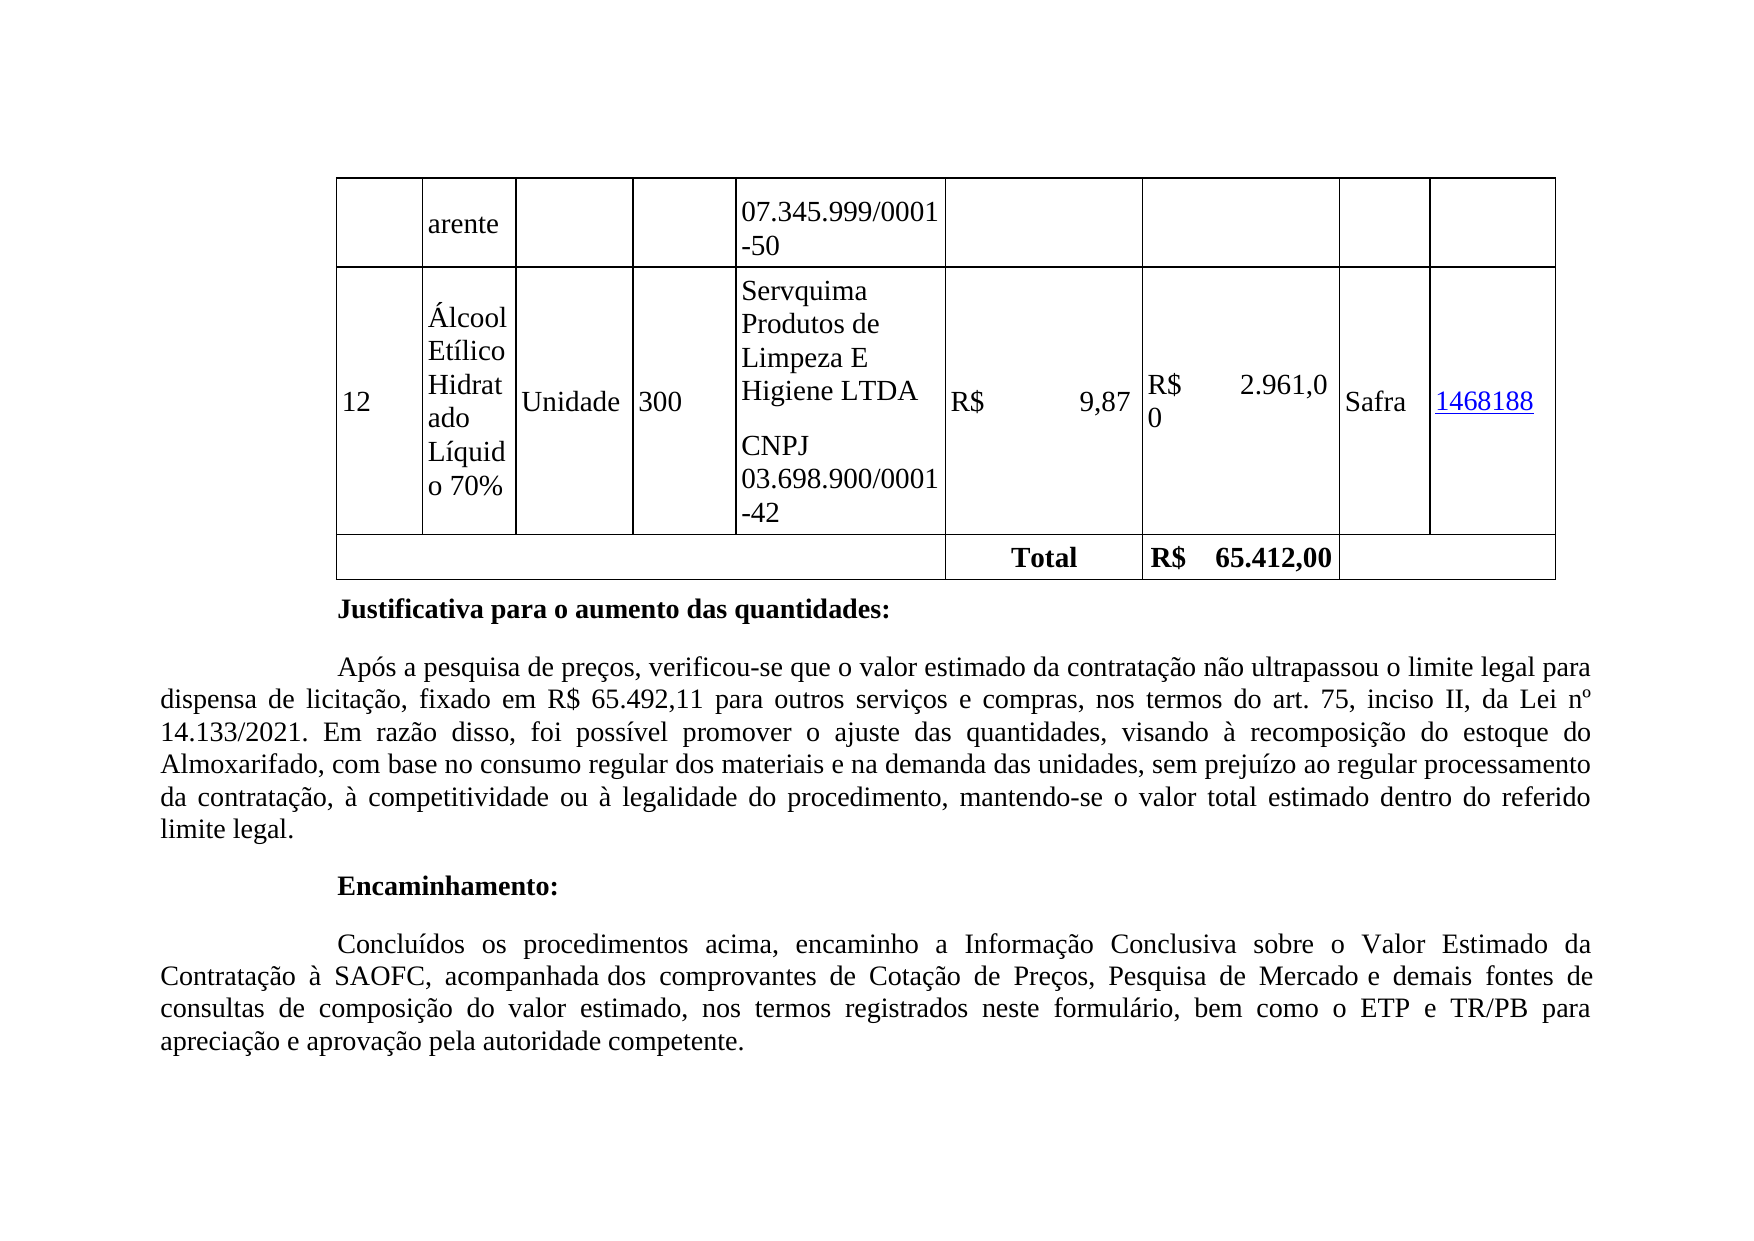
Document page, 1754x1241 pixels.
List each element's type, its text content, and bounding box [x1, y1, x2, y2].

table_cell [337, 179, 422, 266]
table_cell 07.345.999/0001-50 [737, 179, 945, 266]
table_cell [337, 535, 945, 578]
table_cell arente [423, 179, 515, 266]
table_cell Álcool Etílico Hidratado Líquido 70% [423, 268, 515, 533]
table_cell Unidade [517, 268, 632, 533]
table_cell R$ 65.412,00 [1143, 535, 1339, 578]
text Justificativa para o aumento das quantidades: [160, 593, 1594, 625]
table_cell 300 [634, 268, 735, 533]
table_cell [1340, 179, 1429, 266]
table_cell Servquima Produtos de Limpeza E Higiene LTDA CNPJ 03.698.900/0001-42 [737, 268, 945, 533]
table_cell R$ 2.961,00 [1143, 268, 1339, 533]
table_cell 12 [337, 268, 422, 533]
table_cell [634, 179, 735, 266]
text Encaminhamento: [160, 869, 1594, 902]
table_cell 1468188 [1431, 268, 1555, 533]
table_cell [1143, 179, 1339, 266]
table_cell R$ 9,87 [946, 268, 1142, 533]
table_cell Total [946, 535, 1142, 578]
table_cell [946, 179, 1142, 266]
text Concluídos os procedimentos acima, encaminho a Informação Conclusiva sobre o Valor Estimado da Contratação à SAOFC, acompanhada dos comprovantes de Cotação de Preços, Pesquisa de Mercado e demais fontes de consultas de composição do valor estimado, nos termos registrados neste formulário, bem como o ETP e TR/PB para apreciação e aprovação pela autoridade competente. [160, 927, 1594, 1056]
table_cell [517, 179, 632, 266]
text Após a pesquisa de preços, verificou-se que o valor estimado da contratação não ultrapassou o limite legal para dispensa de licitação, fixado em R$ 65.492,11 para outros serviços e compras, nos termos do art. 75, inciso II, da Lei nº 14.133/2021. Em razão disso, foi possível promover o ajuste das quantidades, visando à recomposição do estoque do Almoxarifado, com base no consumo regular dos materiais e na demanda das unidades, sem prejuízo ao regular processamento da contratação, à competitividade ou à legalidade do procedimento, mantendo-se o valor total estimado dentro do referido limite legal. [160, 650, 1594, 844]
table_cell Safra [1340, 268, 1429, 533]
table_cell [1431, 179, 1555, 266]
table_cell [1340, 535, 1555, 578]
